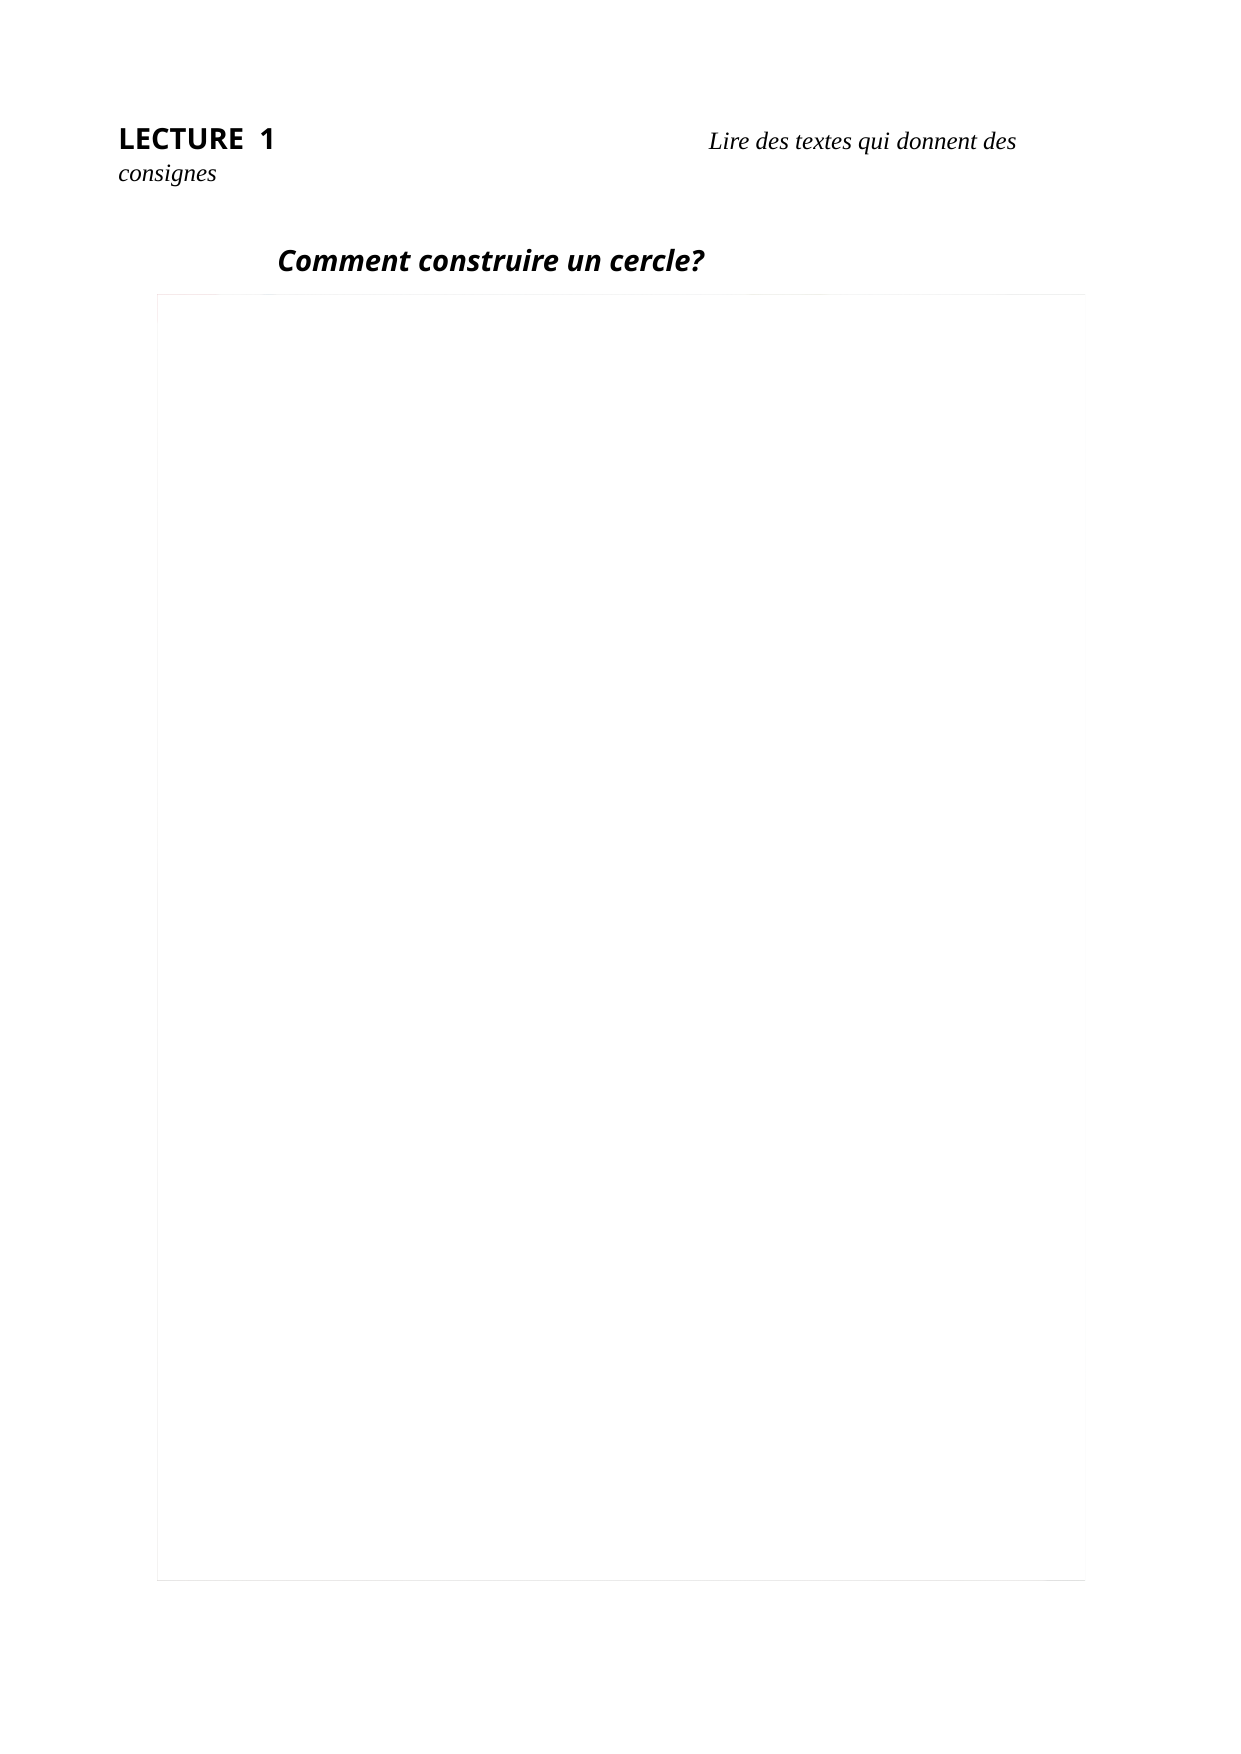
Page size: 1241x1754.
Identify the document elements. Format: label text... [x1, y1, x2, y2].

text LECTURE 1 Lire des textes qui donnent des consignes [118, 118, 1122, 187]
text Comment construire un cercle? [118, 240, 1122, 280]
